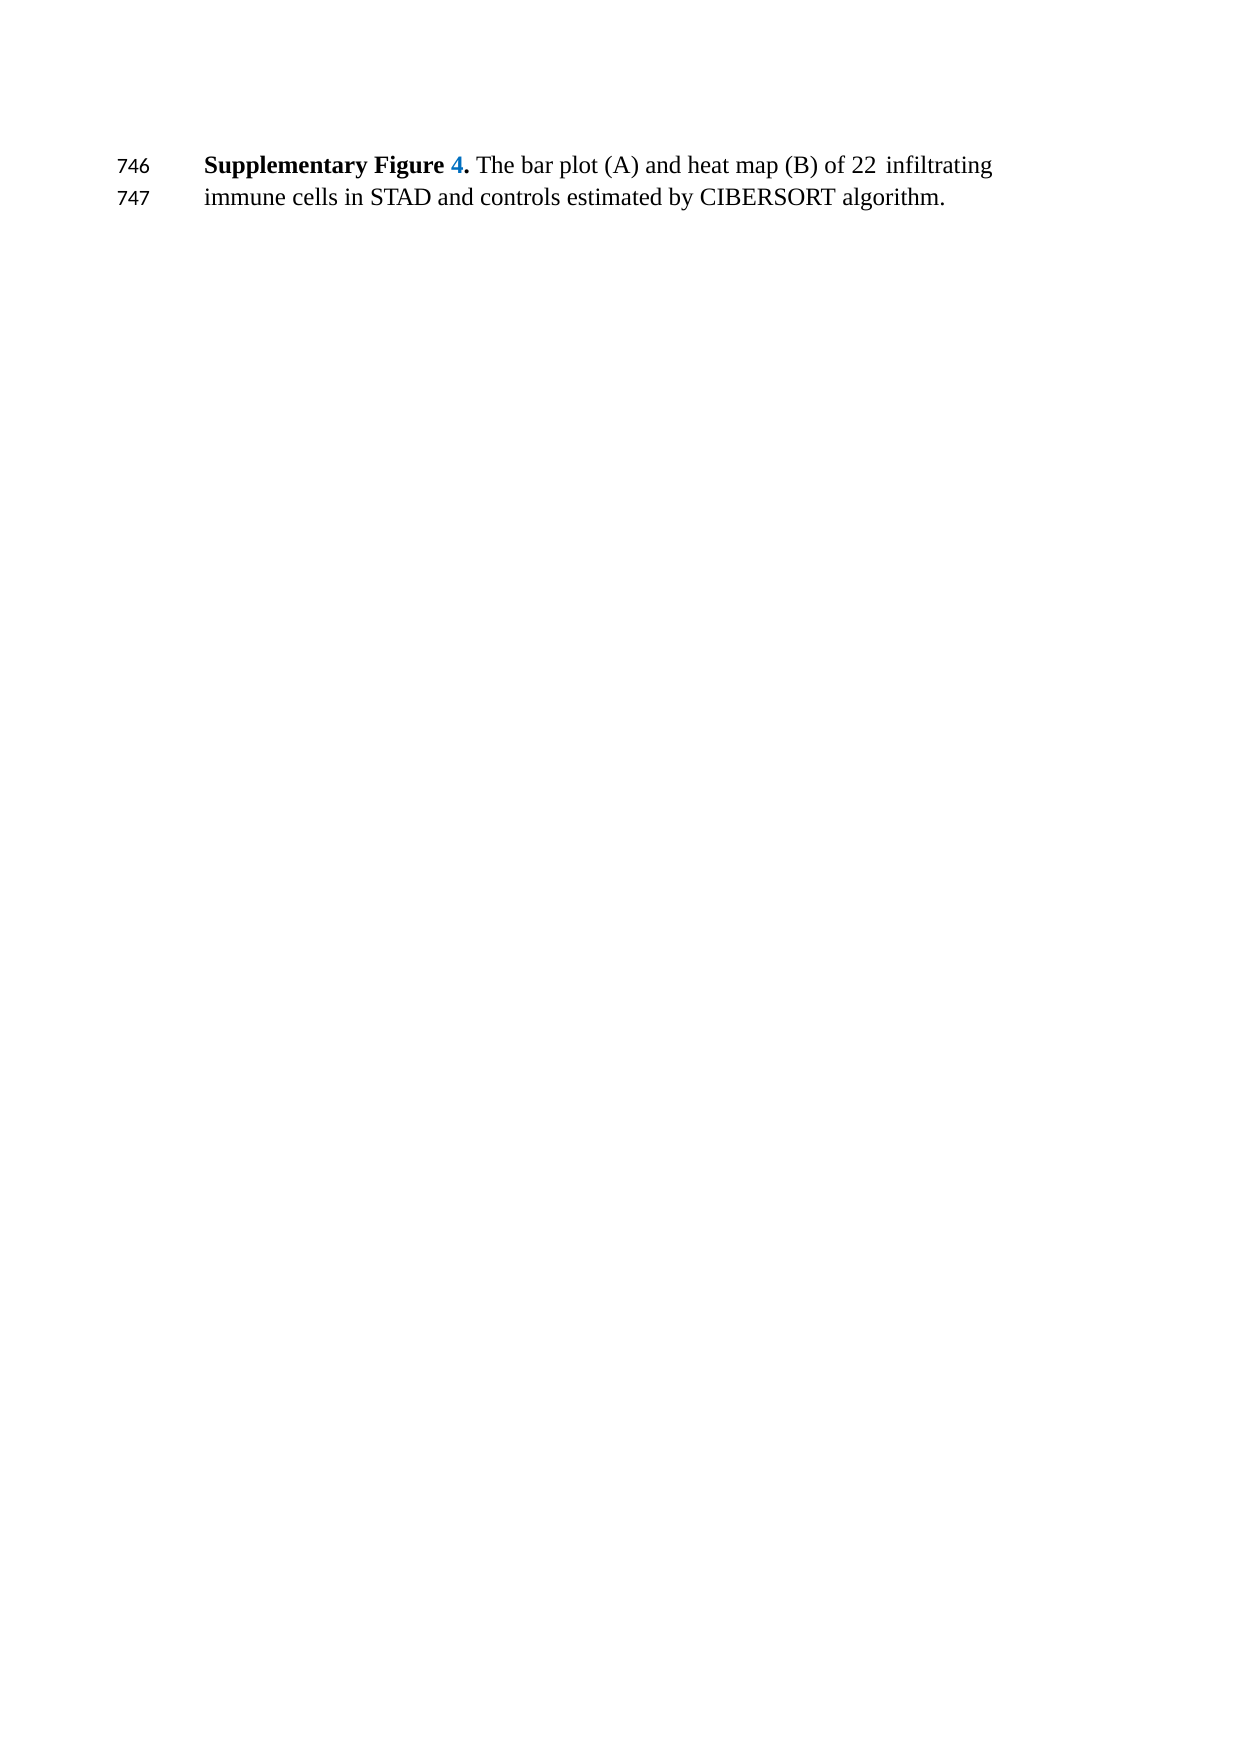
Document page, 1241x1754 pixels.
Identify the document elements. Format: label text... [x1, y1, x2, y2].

text 747 immune cells in STAD and controls estimated by CIBERSORT algorithm. [117, 182, 1071, 211]
text 746 Supplementary Figure 4. The bar plot (A) and heat map (B) of 22 infiltrating [117, 150, 1071, 179]
